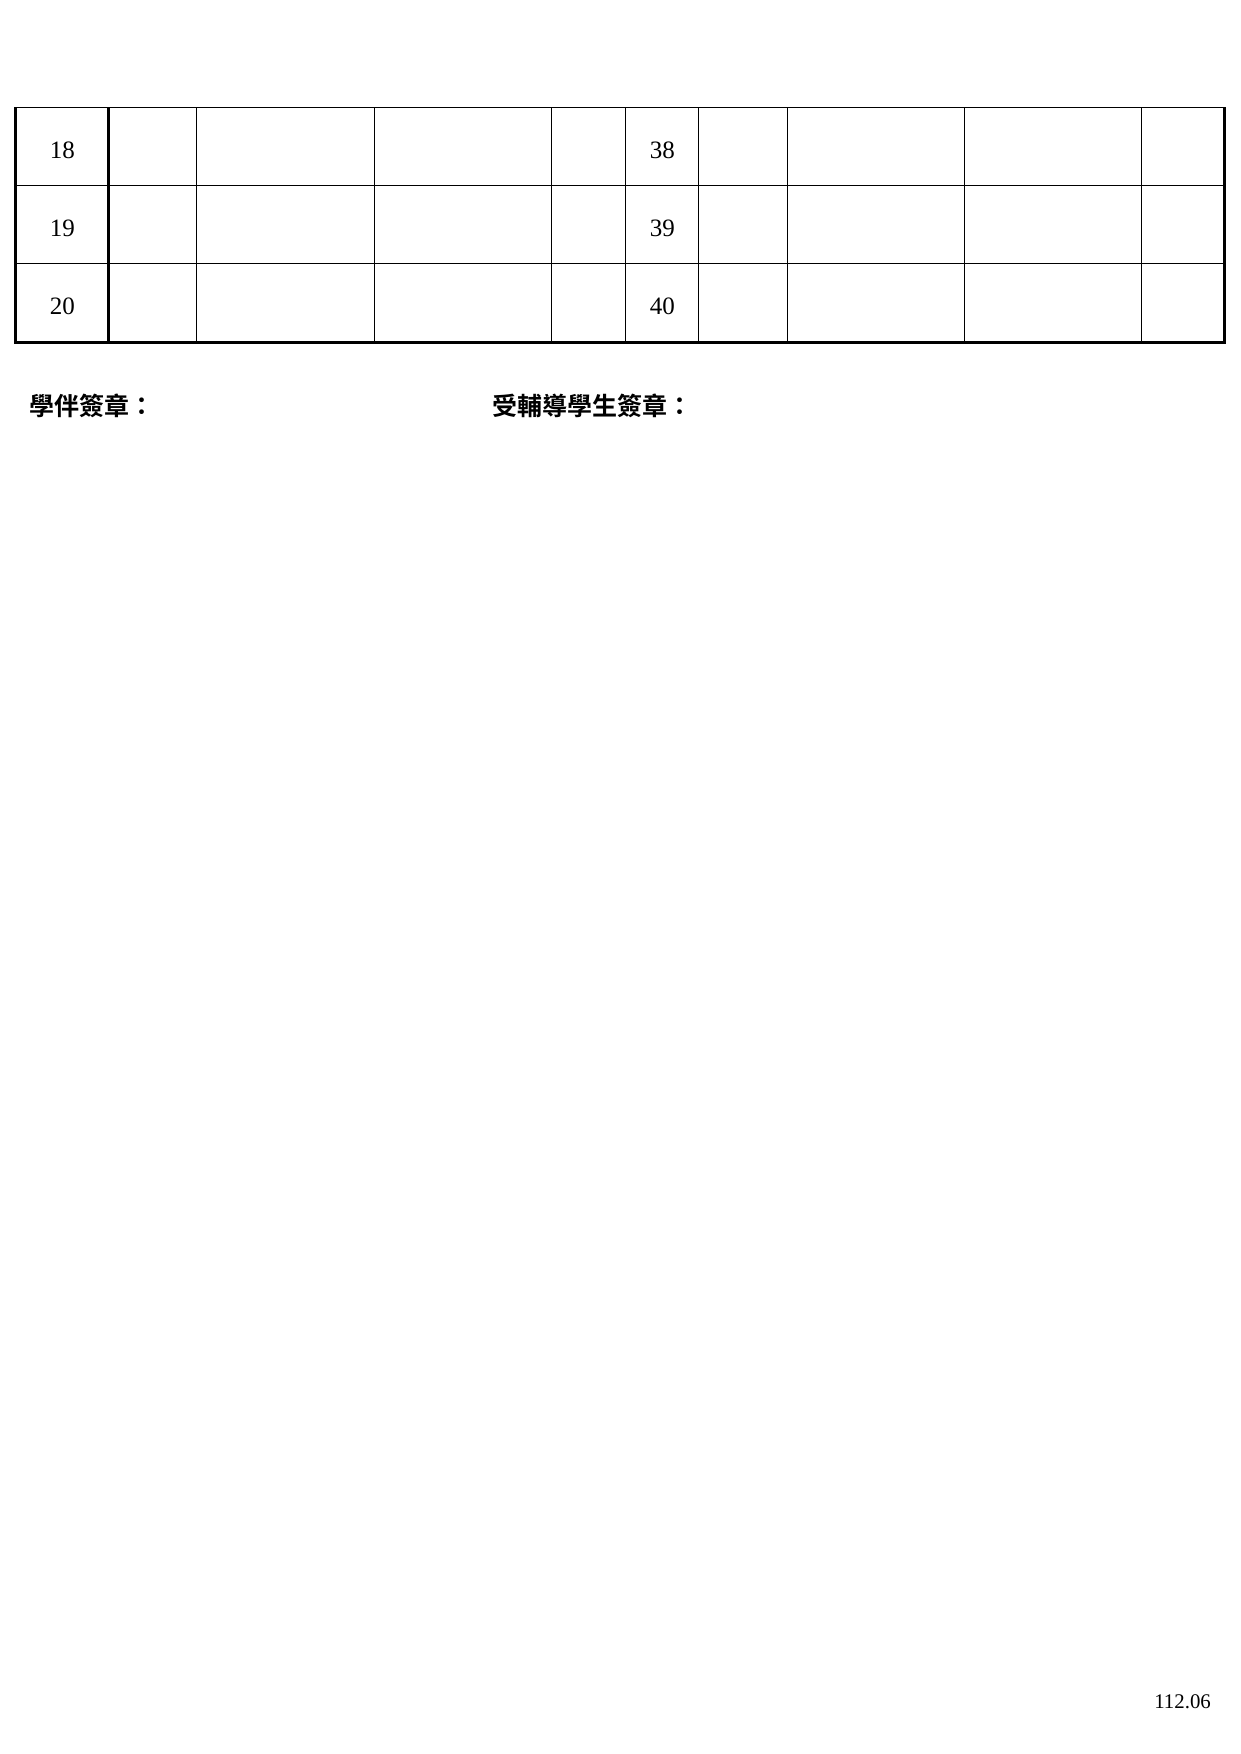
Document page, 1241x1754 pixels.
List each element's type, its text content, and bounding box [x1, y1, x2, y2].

table_cell [965, 186, 1141, 263]
text 學伴簽章： 受輔導學生簽章： [29, 363, 1211, 425]
table_cell 39 [626, 186, 698, 263]
table_cell [552, 186, 625, 263]
table_cell [375, 108, 551, 185]
table_cell [699, 108, 787, 185]
table_cell [965, 264, 1141, 341]
table_cell [552, 108, 625, 185]
table_cell [197, 108, 374, 185]
table_cell [1142, 186, 1223, 263]
table_cell [788, 186, 964, 263]
table_cell [1142, 108, 1223, 185]
table_cell [375, 264, 551, 341]
table_cell 18 [17, 108, 107, 185]
table_cell [552, 264, 625, 341]
table_cell 20 [17, 264, 107, 341]
table_cell [699, 264, 787, 341]
table_cell 38 [626, 108, 698, 185]
table_cell [197, 186, 374, 263]
table_cell [699, 186, 787, 263]
table_cell [197, 264, 374, 341]
table_cell [110, 108, 196, 185]
table_cell 19 [17, 186, 107, 263]
table_cell [965, 108, 1141, 185]
table_cell [788, 264, 964, 341]
table_cell [788, 108, 964, 185]
table_cell [110, 186, 196, 263]
table_cell 40 [626, 264, 698, 341]
table_cell [375, 186, 551, 263]
table_cell [1142, 264, 1223, 341]
table_cell [110, 264, 196, 341]
